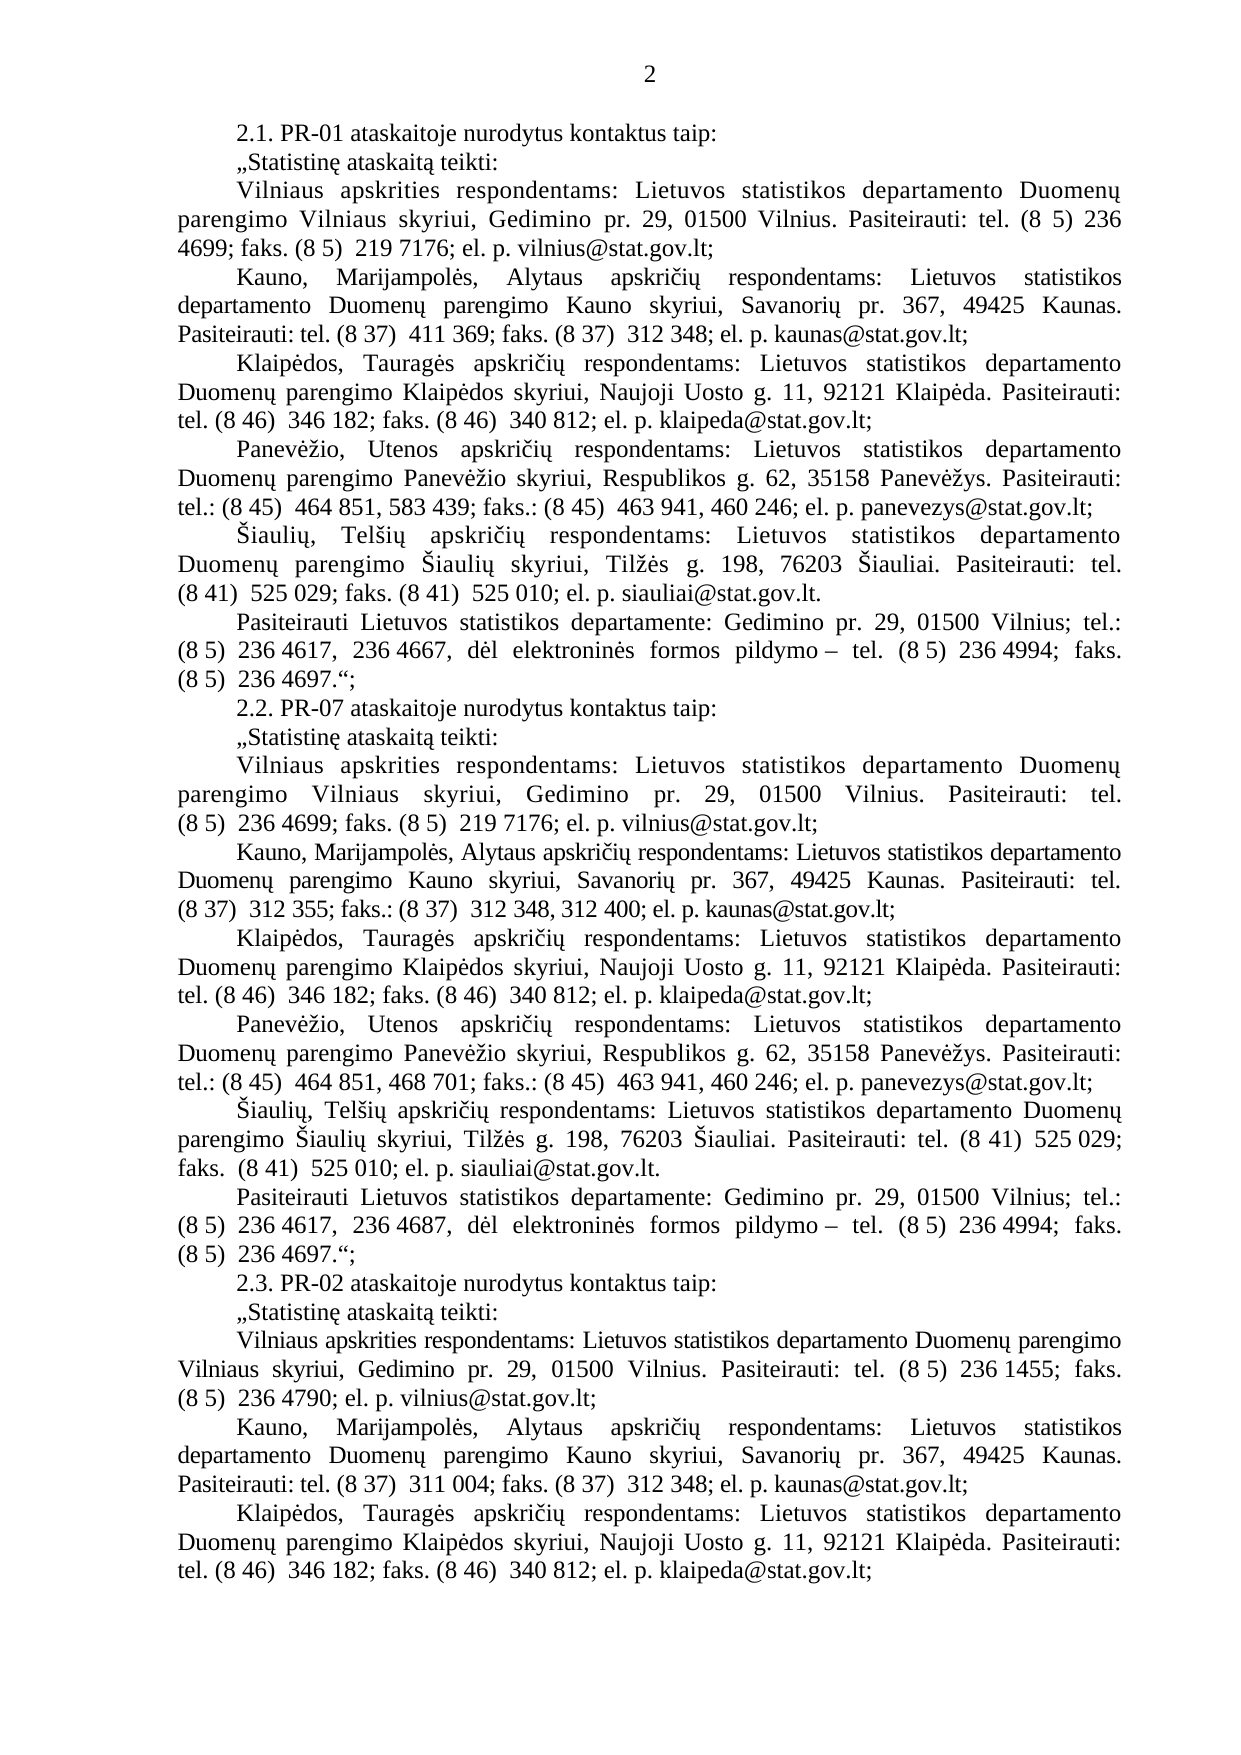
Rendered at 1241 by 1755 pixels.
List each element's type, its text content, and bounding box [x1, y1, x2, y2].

text Klaipėdos, Tauragės apskričių respondentams: Lietuvos statistikos departamento Duomenų parengimo Klaipėdos skyriui, Naujoji Uosto g. 11, 92121 Klaipėda. Pasiteirauti: tel. (8 46) 346 182; faks. (8 46) 340 812; el. p. klaipeda@stat.gov.lt; [177, 923, 1122, 1009]
text 2.2. PR-07 ataskaitoje nurodytus kontaktus taip: [177, 693, 1122, 722]
text „Statistinę ataskaitą teikti: [177, 722, 1122, 751]
text Vilniaus apskrities respondentams: Lietuvos statistikos departamento Duomenų parengimo Vilniaus skyriui, Gedimino pr. 29, 01500 Vilnius. Pasiteirauti: tel. (8 5) 236 4699; faks. (8 5) 219 7176; el. p. vilnius@stat.gov.lt; [177, 751, 1122, 837]
text 2.3. PR-02 ataskaitoje nurodytus kontaktus taip: [177, 1268, 1122, 1297]
text Vilniaus apskrities respondentams: Lietuvos statistikos departamento Duomenų parengimo Vilniaus skyriui, Gedimino pr. 29, 01500 Vilnius. Pasiteirauti: tel. (8 5) 236 1455; faks. (8 5) 236 4790; el. p. vilnius@stat.gov.lt; [177, 1326, 1122, 1412]
text 2.1. PR-01 ataskaitoje nurodytus kontaktus taip: [177, 118, 1122, 147]
text Kauno, Marijampolės, Alytaus apskričių respondentams: Lietuvos statistikos departamento Duomenų parengimo Kauno skyriui, Savanorių pr. 367, 49425 Kaunas. Pasiteirauti: tel. (8 37) 312 355; faks.: (8 37) 312 348, 312 400; el. p. kaunas@stat.gov.lt; [177, 837, 1122, 923]
text Šiaulių, Telšių apskričių respondentams: Lietuvos statistikos departamento Duomenų parengimo Šiaulių skyriui, Tilžės g. 198, 76203 Šiauliai. Pasiteirauti: tel. (8 41) 525 029; faks. (8 41) 525 010; el. p. siauliai@stat.gov.lt. [177, 521, 1122, 607]
text Panevėžio, Utenos apskričių respondentams: Lietuvos statistikos departamento Duomenų parengimo Panevėžio skyriui, Respublikos g. 62, 35158 Panevėžys. Pasiteirauti: tel.: (8 45) 464 851, 583 439; faks.: (8 45) 463 941, 460 246; el. p. panevezys@stat.gov.lt; [177, 434, 1122, 521]
text Panevėžio, Utenos apskričių respondentams: Lietuvos statistikos departamento Duomenų parengimo Panevėžio skyriui, Respublikos g. 62, 35158 Panevėžys. Pasiteirauti: tel.: (8 45) 464 851, 468 701; faks.: (8 45) 463 941, 460 246; el. p. panevezys@stat.gov.lt; [177, 1009, 1122, 1096]
text „Statistinę ataskaitą teikti: [177, 1297, 1122, 1326]
text Šiaulių, Telšių apskričių respondentams: Lietuvos statistikos departamento Duomenų parengimo Šiaulių skyriui, Tilžės g. 198, 76203 Šiauliai. Pasiteirauti: tel. (8 41) 525 029; faks. (8 41) 525 010; el. p. siauliai@stat.gov.lt. [177, 1096, 1122, 1182]
text Pasiteirauti Lietuvos statistikos departamente: Gedimino pr. 29, 01500 Vilnius; tel.: (8 5) 236 4617, 236 4667, dėl elektroninės formos pildymo – tel. (8 5) 236 4994; faks. (8 5) 236 4697.“; [177, 607, 1122, 693]
text Kauno, Marijampolės, Alytaus apskričių respondentams: Lietuvos statistikos departamento Duomenų parengimo Kauno skyriui, Savanorių pr. 367, 49425 Kaunas. Pasiteirauti: tel. (8 37) 411 369; faks. (8 37) 312 348; el. p. kaunas@stat.gov.lt; [177, 262, 1122, 348]
text Kauno, Marijampolės, Alytaus apskričių respondentams: Lietuvos statistikos departamento Duomenų parengimo Kauno skyriui, Savanorių pr. 367, 49425 Kaunas. Pasiteirauti: tel. (8 37) 311 004; faks. (8 37) 312 348; el. p. kaunas@stat.gov.lt; [177, 1412, 1122, 1498]
text Klaipėdos, Tauragės apskričių respondentams: Lietuvos statistikos departamento Duomenų parengimo Klaipėdos skyriui, Naujoji Uosto g. 11, 92121 Klaipėda. Pasiteirauti: tel. (8 46) 346 182; faks. (8 46) 340 812; el. p. klaipeda@stat.gov.lt; [177, 1498, 1122, 1584]
text Pasiteirauti Lietuvos statistikos departamente: Gedimino pr. 29, 01500 Vilnius; tel.: (8 5) 236 4617, 236 4687, dėl elektroninės formos pildymo – tel. (8 5) 236 4994; faks. (8 5) 236 4697.“; [177, 1182, 1122, 1268]
text Klaipėdos, Tauragės apskričių respondentams: Lietuvos statistikos departamento Duomenų parengimo Klaipėdos skyriui, Naujoji Uosto g. 11, 92121 Klaipėda. Pasiteirauti: tel. (8 46) 346 182; faks. (8 46) 340 812; el. p. klaipeda@stat.gov.lt; [177, 348, 1122, 434]
text „Statistinę ataskaitą teikti: [177, 147, 1122, 176]
text Vilniaus apskrities respondentams: Lietuvos statistikos departamento Duomenų parengimo Vilniaus skyriui, Gedimino pr. 29, 01500 Vilnius. Pasiteirauti: tel. (8 5) 236 4699; faks. (8 5) 219 7176; el. p. vilnius@stat.gov.lt; [177, 176, 1122, 262]
